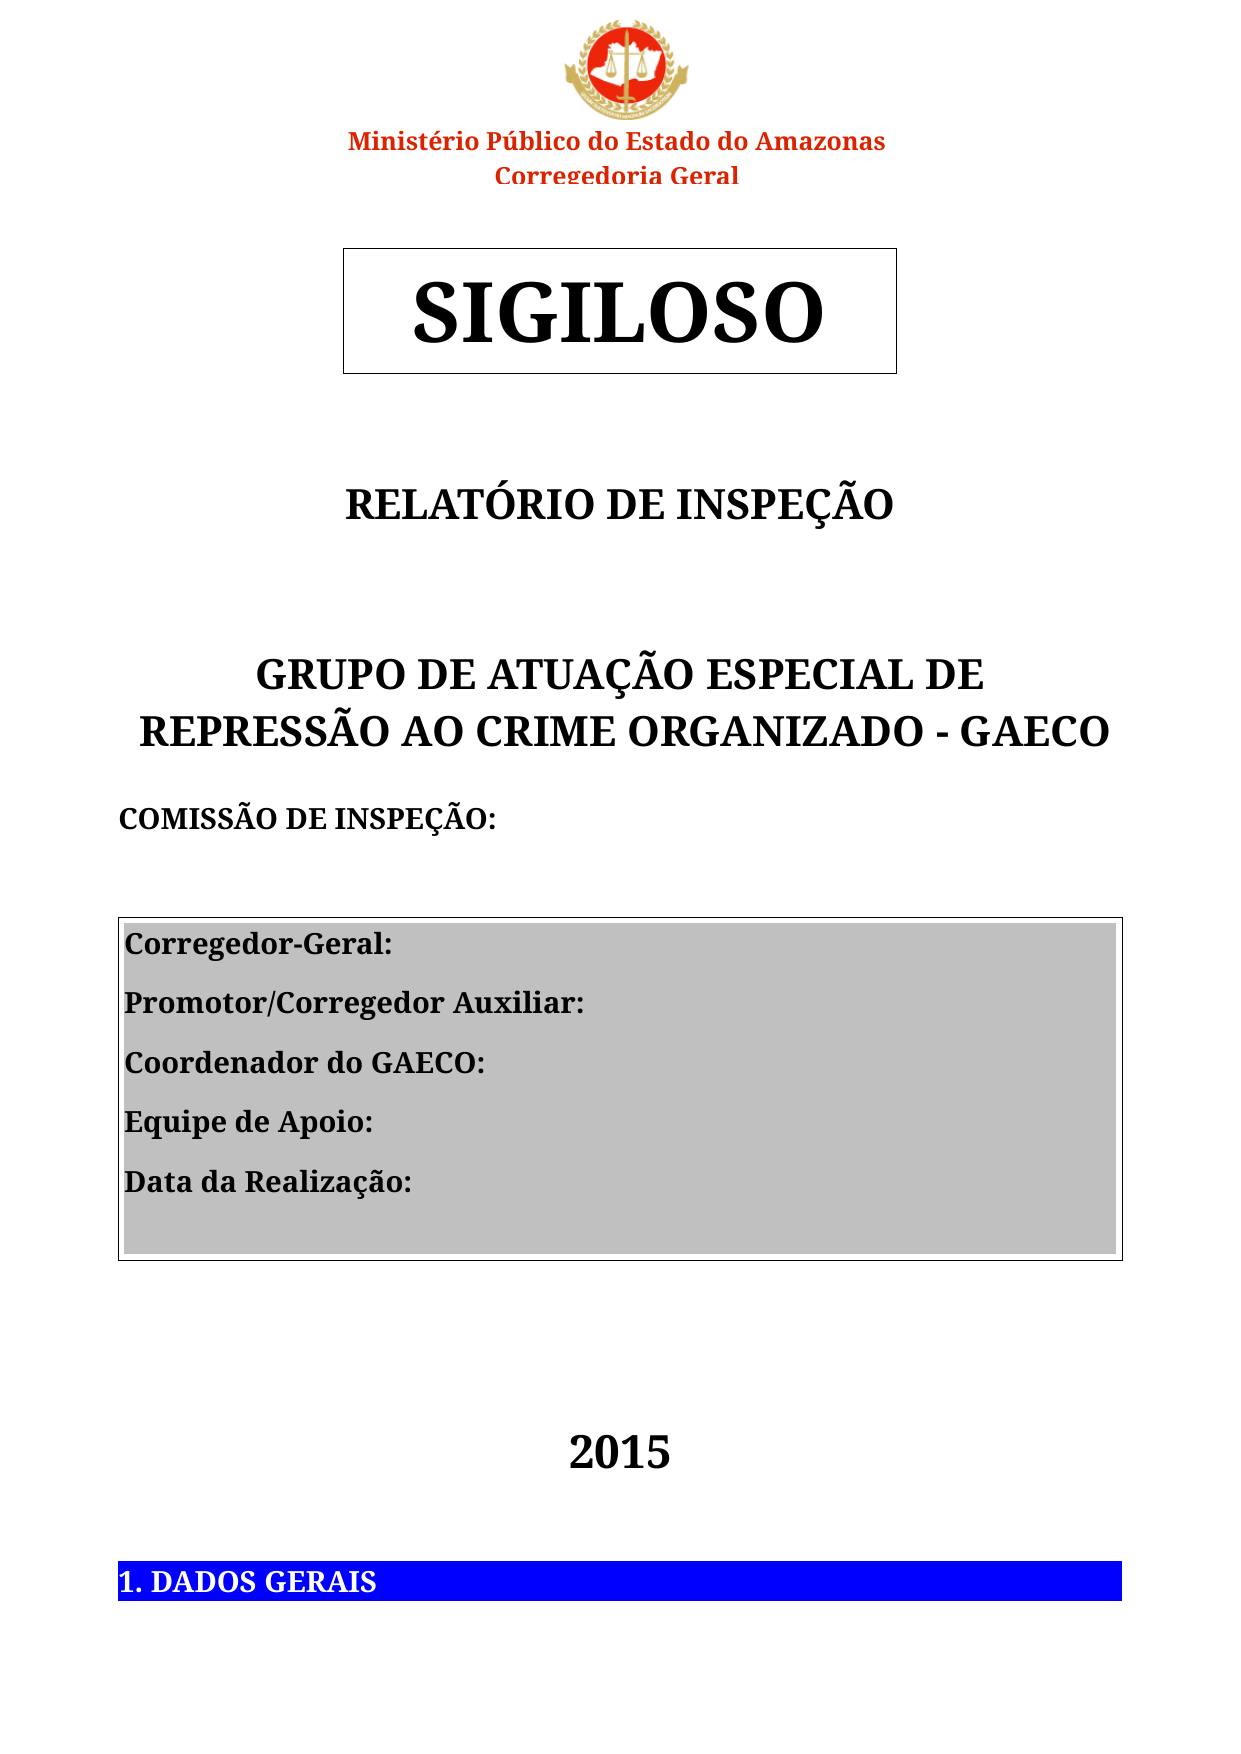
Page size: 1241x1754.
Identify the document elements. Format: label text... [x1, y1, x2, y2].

text GRUPO DE ATUAÇÃO ESPECIAL DE [118, 645, 1122, 702]
table_header Corregedor-Geral: Promotor/Corregedor Auxiliar: Coordenador do GAECO: Equipe de Apoio: Data da Realização: [119, 918, 1122, 1260]
picture [558, 19, 692, 121]
table_header SIGILOSO [344, 249, 896, 372]
text RELATÓRIO DE INSPEÇÃO [118, 475, 1122, 531]
text 1. DADOS GERAIS [118, 1561, 1122, 1601]
text COMISSÃO DE INSPEÇÃO: [118, 798, 1122, 838]
text REPRESSÃO AO CRIME ORGANIZADO - GAECO [118, 702, 1122, 758]
text 2015 [118, 1419, 1122, 1482]
